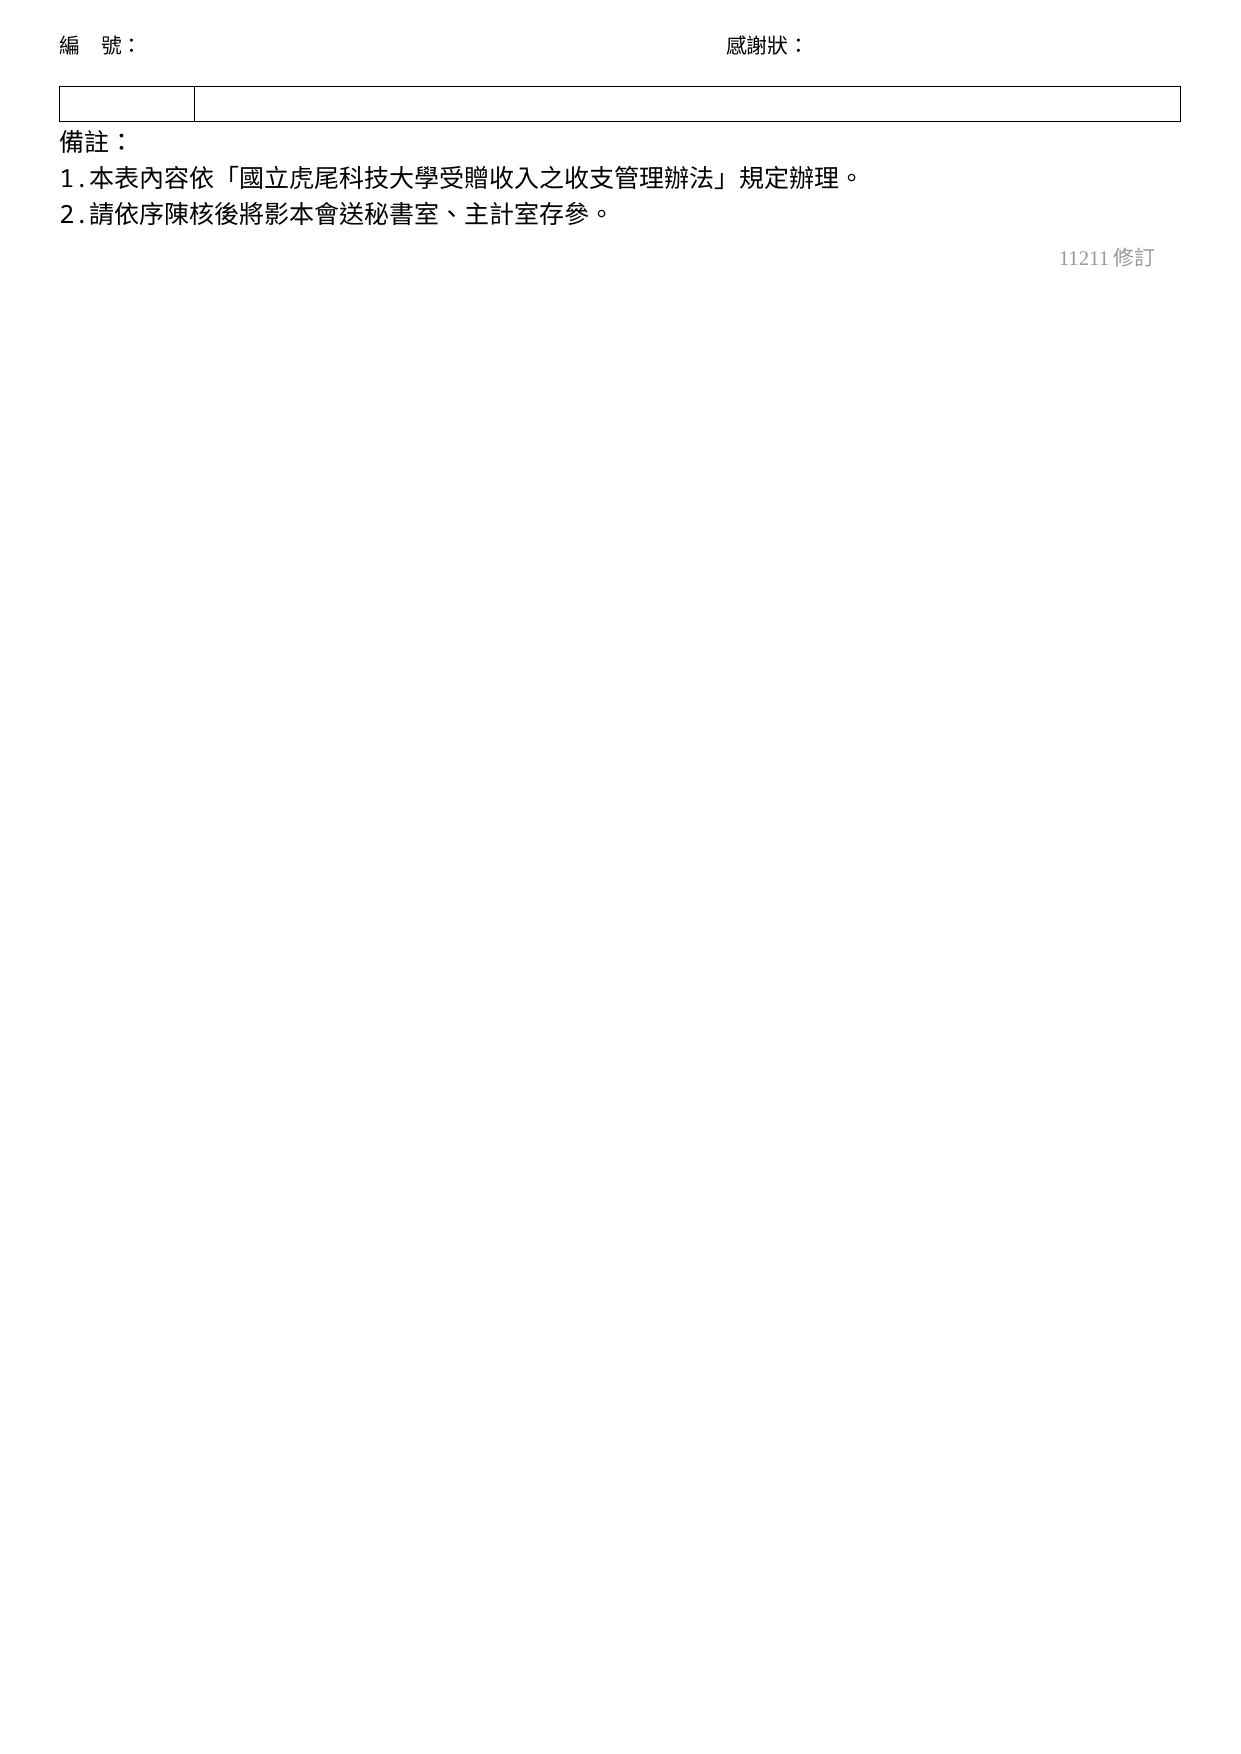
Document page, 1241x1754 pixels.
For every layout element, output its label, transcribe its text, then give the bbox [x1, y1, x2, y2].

text 1.本表內容依「國立虎尾科技大學受贈收入之收支管理辦法」規定辦理。 [59, 158, 1181, 194]
text 2.請依序陳核後將影本會送秘書室、主計室存參。 [59, 194, 1182, 292]
text 11211修訂 [1047, 224, 1167, 276]
table_cell [60, 87, 194, 121]
table_cell [195, 87, 1180, 121]
text 備註： [59, 122, 1181, 158]
